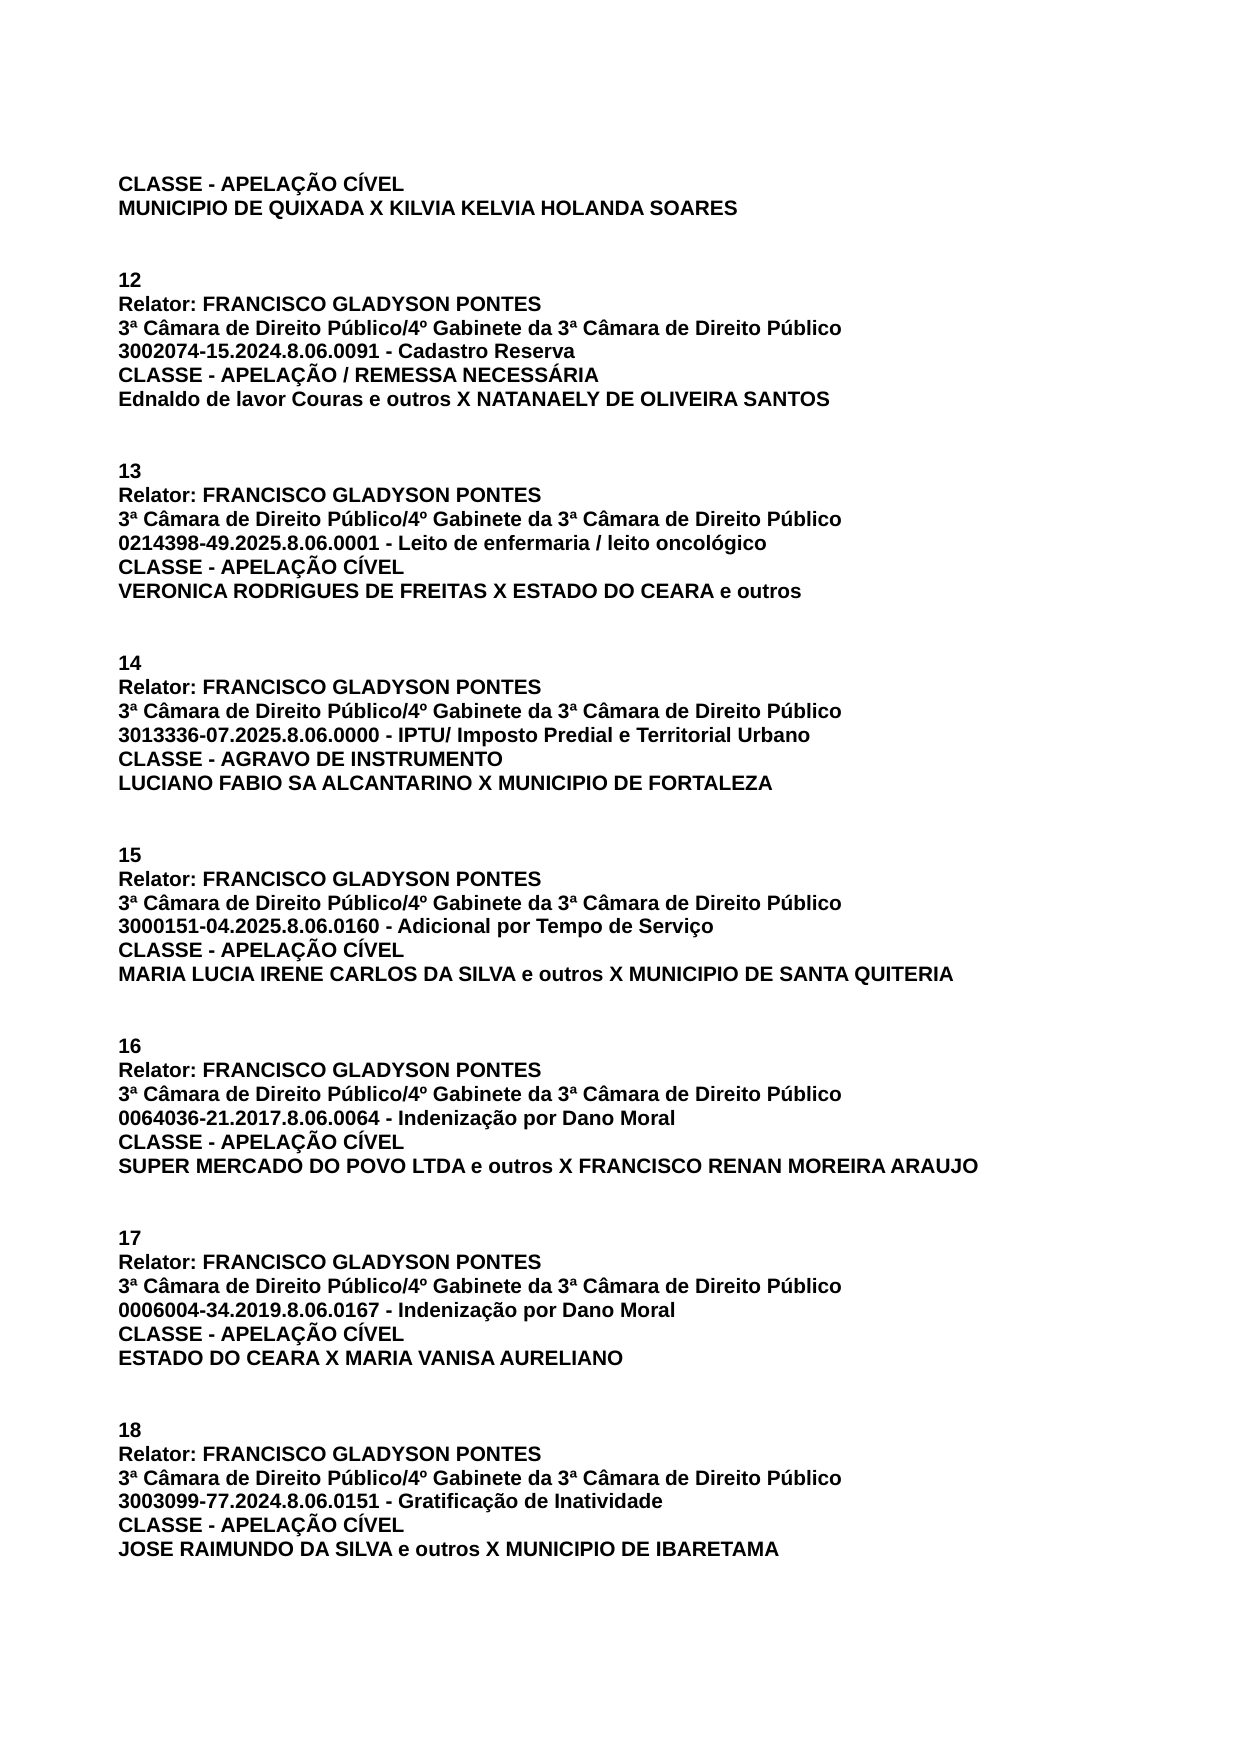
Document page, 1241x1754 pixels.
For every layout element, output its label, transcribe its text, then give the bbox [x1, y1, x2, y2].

text 3013336-07.2025.8.06.0000 - IPTU/ Imposto Predial e Territorial Urbano [118, 723, 1122, 747]
text CLASSE - APELAÇÃO CÍVEL [118, 172, 1122, 196]
text Relator: FRANCISCO GLADYSON PONTES [118, 1058, 1122, 1082]
text SUPER MERCADO DO POVO LTDA e outros X FRANCISCO RENAN MOREIRA ARAUJO [118, 1154, 1122, 1178]
text 15 [118, 842, 1122, 866]
text CLASSE - APELAÇÃO CÍVEL [118, 555, 1122, 579]
text Relator: FRANCISCO GLADYSON PONTES [118, 1250, 1122, 1274]
text 3ª Câmara de Direito Público/4º Gabinete da 3ª Câmara de Direito Público [118, 507, 1122, 531]
text Relator: FRANCISCO GLADYSON PONTES [118, 483, 1122, 507]
text 12 [118, 267, 1122, 291]
text Relator: FRANCISCO GLADYSON PONTES [118, 866, 1122, 890]
text 3ª Câmara de Direito Público/4º Gabinete da 3ª Câmara de Direito Público [118, 890, 1122, 914]
text Relator: FRANCISCO GLADYSON PONTES [118, 291, 1122, 315]
text 3ª Câmara de Direito Público/4º Gabinete da 3ª Câmara de Direito Público [118, 1465, 1122, 1489]
text 3003099-77.2024.8.06.0151 - Gratificação de Inatividade [118, 1489, 1122, 1513]
text MUNICIPIO DE QUIXADA X KILVIA KELVIA HOLANDA SOARES [118, 196, 1122, 219]
text JOSE RAIMUNDO DA SILVA e outros X MUNICIPIO DE IBARETAMA [118, 1537, 1122, 1561]
text ESTADO DO CEARA X MARIA VANISA AURELIANO [118, 1346, 1122, 1369]
text 3002074-15.2024.8.06.0091 - Cadastro Reserva [118, 339, 1122, 363]
text CLASSE - AGRAVO DE INSTRUMENTO [118, 747, 1122, 771]
text 18 [118, 1417, 1122, 1441]
text 3000151-04.2025.8.06.0160 - Adicional por Tempo de Serviço [118, 914, 1122, 938]
text CLASSE - APELAÇÃO CÍVEL [118, 1322, 1122, 1346]
text 14 [118, 651, 1122, 675]
text 0214398-49.2025.8.06.0001 - Leito de enfermaria / leito oncológico [118, 531, 1122, 555]
text LUCIANO FABIO SA ALCANTARINO X MUNICIPIO DE FORTALEZA [118, 771, 1122, 794]
text 17 [118, 1226, 1122, 1250]
text CLASSE - APELAÇÃO CÍVEL [118, 938, 1122, 962]
text Relator: FRANCISCO GLADYSON PONTES [118, 1441, 1122, 1465]
text CLASSE - APELAÇÃO CÍVEL [118, 1130, 1122, 1154]
text CLASSE - APELAÇÃO CÍVEL [118, 1513, 1122, 1537]
text 3ª Câmara de Direito Público/4º Gabinete da 3ª Câmara de Direito Público [118, 1082, 1122, 1106]
text CLASSE - APELAÇÃO / REMESSA NECESSÁRIA [118, 363, 1122, 387]
text 3ª Câmara de Direito Público/4º Gabinete da 3ª Câmara de Direito Público [118, 1274, 1122, 1298]
text 16 [118, 1034, 1122, 1058]
text Ednaldo de lavor Couras e outros X NATANAELY DE OLIVEIRA SANTOS [118, 387, 1122, 411]
text 3ª Câmara de Direito Público/4º Gabinete da 3ª Câmara de Direito Público [118, 315, 1122, 339]
text 3ª Câmara de Direito Público/4º Gabinete da 3ª Câmara de Direito Público [118, 699, 1122, 723]
text 0006004-34.2019.8.06.0167 - Indenização por Dano Moral [118, 1298, 1122, 1322]
text 13 [118, 459, 1122, 483]
text MARIA LUCIA IRENE CARLOS DA SILVA e outros X MUNICIPIO DE SANTA QUITERIA [118, 962, 1122, 986]
text VERONICA RODRIGUES DE FREITAS X ESTADO DO CEARA e outros [118, 579, 1122, 603]
text 0064036-21.2017.8.06.0064 - Indenização por Dano Moral [118, 1106, 1122, 1130]
text Relator: FRANCISCO GLADYSON PONTES [118, 675, 1122, 699]
